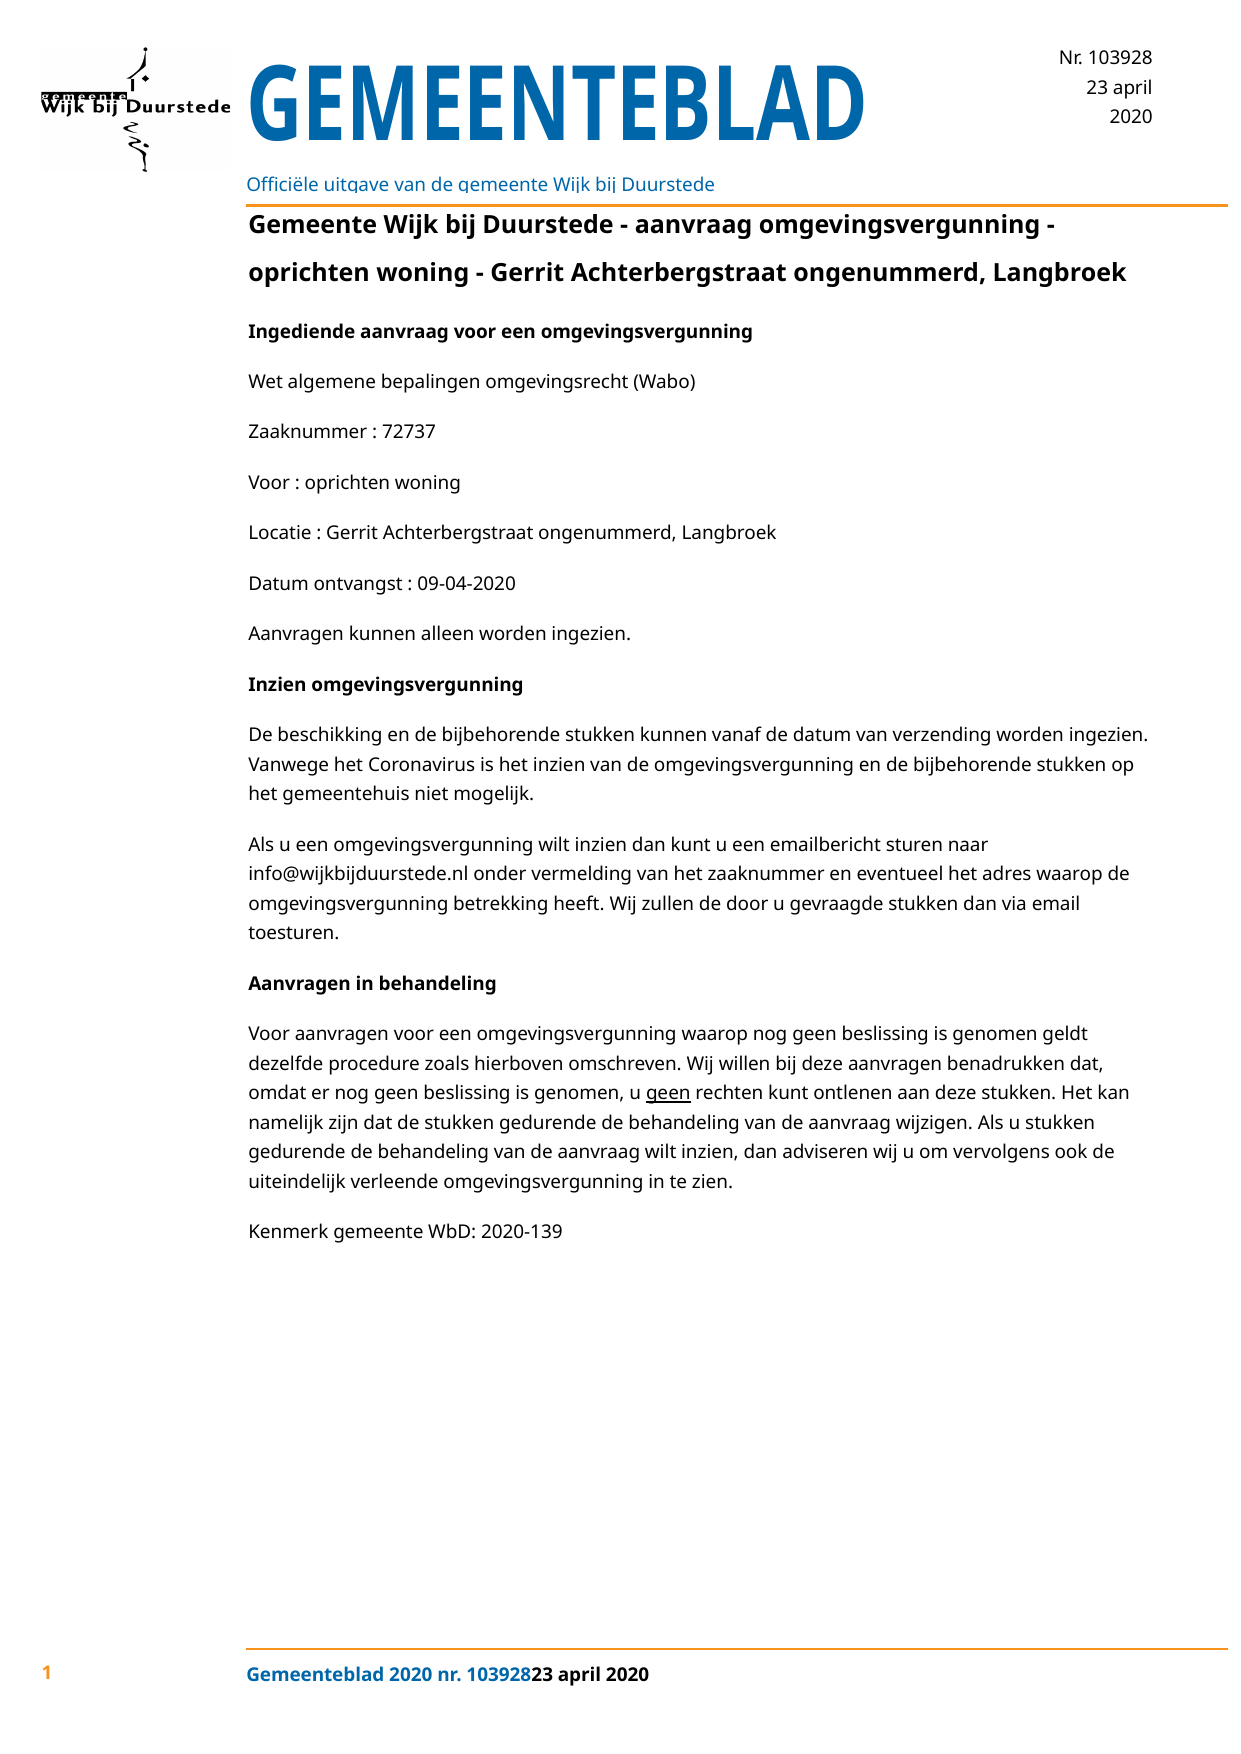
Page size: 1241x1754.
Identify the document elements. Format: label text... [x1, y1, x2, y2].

text Wet algemene bepalingen omgevingsrecht (Wabo) [248, 368, 1152, 394]
text Gemeente Wijk bij Duurstede - aanvraag omgevingsvergunning - oprichten woning - Gerrit Achterbergstraat ongenummerd, Langbroek [248, 207, 1152, 288]
text Voor : oprichten woning [248, 469, 1152, 495]
text Als u een omgevingsvergunning wilt inzien dan kunt u een emailbericht sturen naar info@wijkbijduurstede.nl onder vermelding van het zaaknummer en eventueel het adres waarop de omgevingsvergunning betrekking heeft. Wij zullen de door u gevraagde stukken dan via email toesturen. [248, 831, 1152, 945]
text Kenmerk gemeente WbD: 2020-139 [248, 1219, 1152, 1244]
text Ingediende aanvraag voor een omgevingsvergunning [248, 318, 1152, 344]
text Locatie : Gerrit Achterbergstraat ongenummerd, Langbroek [248, 519, 1152, 545]
text De beschikking en de bijbehorende stukken kunnen vanaf de datum van verzending worden ingezien. Vanwege het Coronavirus is het inzien van de omgevingsvergunning en de bijbehorende stukken op het gemeentehuis niet mogelijk. [248, 721, 1152, 806]
picture [41, 47, 231, 172]
text Aanvragen in behandeling [248, 970, 1152, 996]
text Voor aanvragen voor een omgevingsvergunning waarop nog geen beslissing is genomen geldt dezelfde procedure zoals hierboven omschreven. Wij willen bij deze aanvragen benadrukken dat, omdat er nog geen beslissing is genomen, u geen rechten kunt ontlenen aan deze stukken. Het kan namelijk zijn dat de stukken gedurende de behandeling van de aanvraag wijzigen. Als u stukken gedurende de behandeling van de aanvraag wilt inzien, dan adviseren wij u om vervolgens ook de uiteindelijk verleende omgevingsvergunning in te zien. [248, 1020, 1152, 1194]
text Inzien omgevingsvergunning [248, 671, 1152, 697]
text Zaaknummer : 72737 [248, 419, 1152, 444]
text Aanvragen kunnen alleen worden ingezien. [248, 620, 1152, 646]
text Datum ontvangst : 09-04-2020 [248, 570, 1152, 596]
